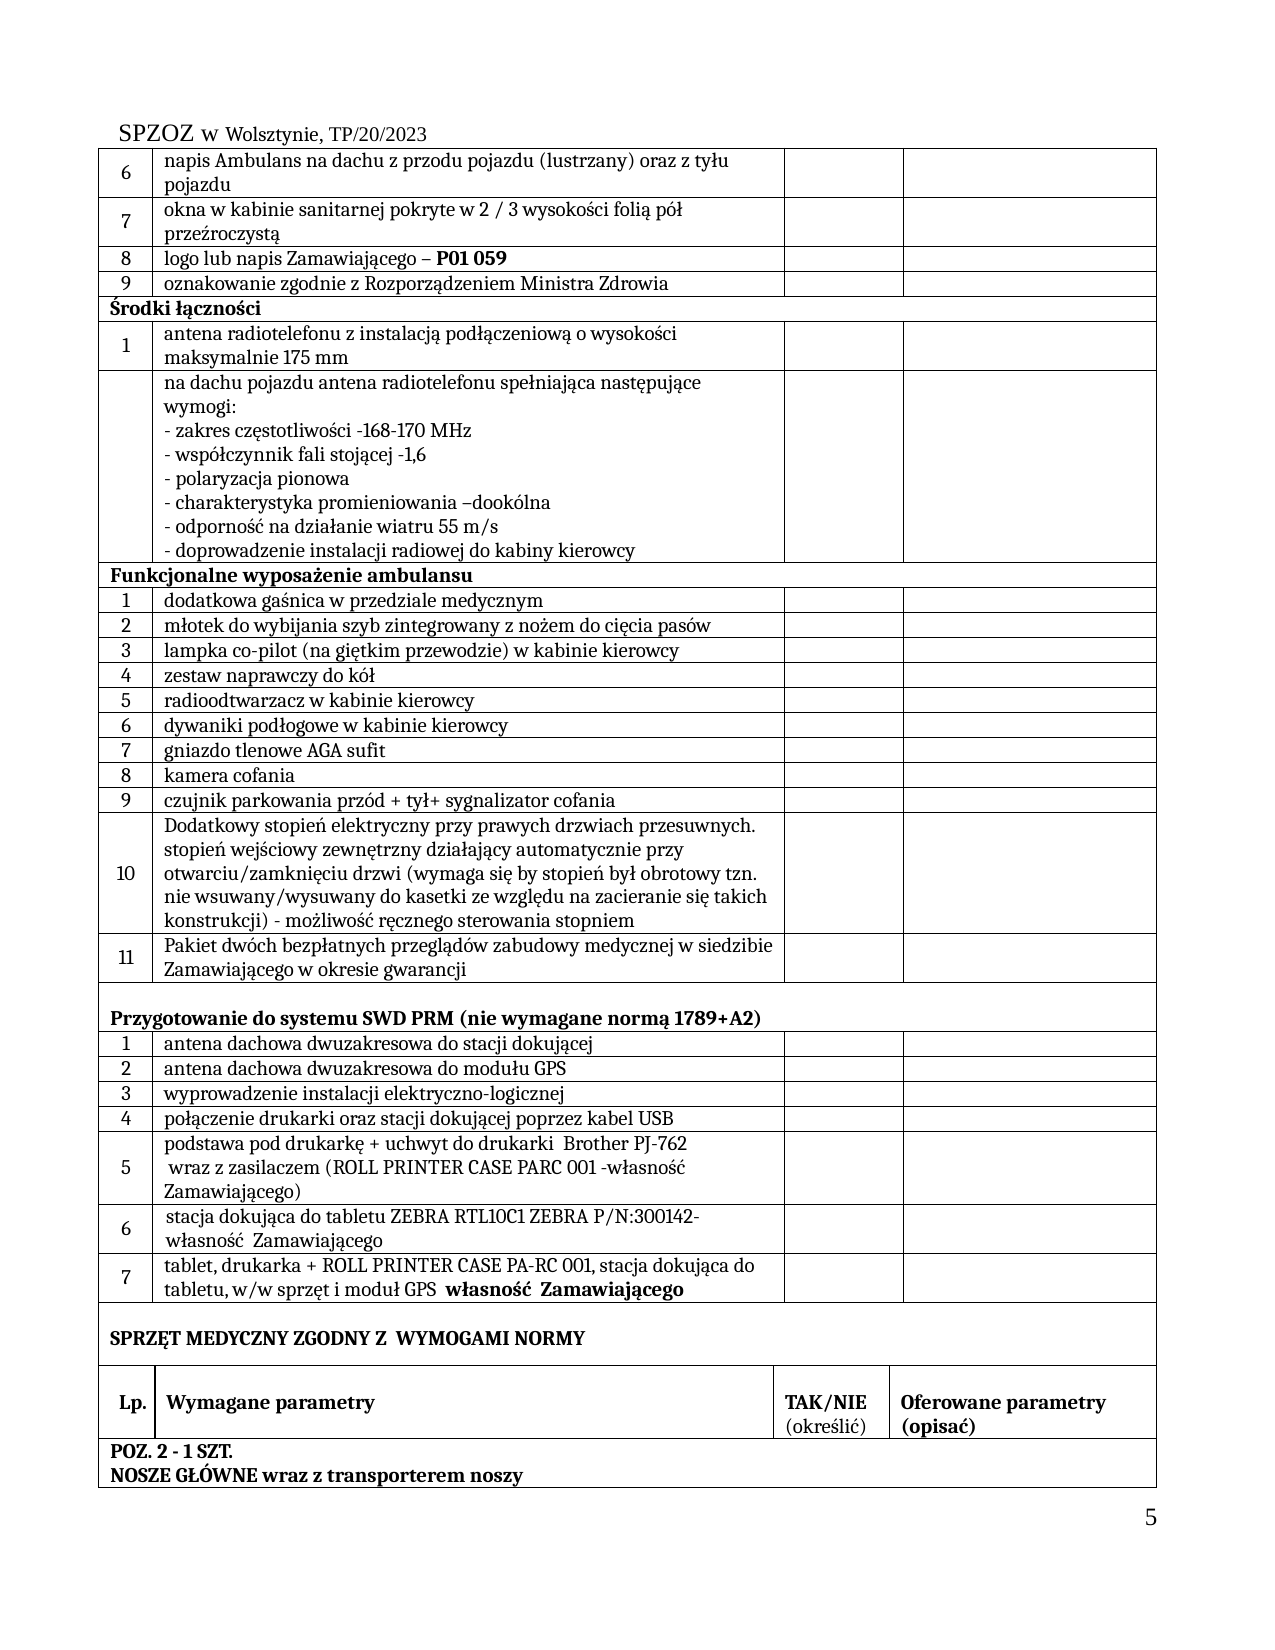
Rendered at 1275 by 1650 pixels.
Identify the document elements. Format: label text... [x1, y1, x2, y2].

table_cell 8 [99, 763, 152, 787]
table_cell [785, 1032, 903, 1056]
table_cell oznakowanie zgodnie z Rozporządzeniem Ministra Zdrowia [153, 272, 784, 296]
table_cell [785, 763, 903, 787]
table_cell [904, 247, 1156, 271]
table_cell podstawa pod drukarkę + uchwyt do drukarki Brother PJ-762 wraz z zasilaczem (ROLL PRINTER CASE PARC 001 -własność Zamawiającego) [153, 1132, 784, 1204]
table_cell 2 [99, 613, 152, 637]
table_cell [904, 663, 1156, 687]
table_cell 5 [99, 688, 152, 712]
table_cell [99, 371, 152, 562]
table_cell [785, 247, 903, 271]
table_cell lampka co-pilot (na giętkim przewodzie) w kabinie kierowcy [153, 638, 784, 662]
table_cell 11 [99, 934, 152, 982]
table_cell [785, 322, 903, 369]
table_cell [785, 688, 903, 712]
table_cell Pakiet dwóch bezpłatnych przeglądów zabudowy medycznej w siedzibie Zamawiającego w okresie gwarancji [153, 934, 784, 982]
table_cell młotek do wybijania szyb zintegrowany z nożem do cięcia pasów [153, 613, 784, 637]
table_cell [904, 322, 1156, 369]
table_cell okna w kabinie sanitarnej pokryte w 2 / 3 wysokości folią pół przeźroczystą [153, 198, 784, 246]
table_cell [785, 149, 903, 197]
table_cell [904, 1132, 1156, 1204]
table_cell 2 [99, 1057, 152, 1081]
table_cell 8 [99, 247, 152, 271]
table_cell tablet, drukarka + ROLL PRINTER CASE PA-RC 001, stacja dokująca do tabletu, w/w sprzęt i moduł GPS własność Zamawiającego [153, 1254, 784, 1302]
table_cell napis Ambulans na dachu z przodu pojazdu (lustrzany) oraz z tyłu pojazdu [153, 149, 784, 197]
table_cell POZ. 2 - 1 SZT. NOSZE GŁÓWNE wraz z transporterem noszy [99, 1439, 1156, 1487]
table_cell Funkcjonalne wyposażenie ambulansu [99, 563, 1156, 587]
table_cell [904, 1205, 1156, 1253]
table_cell [785, 272, 903, 296]
table_cell [904, 1057, 1156, 1081]
table_cell [785, 371, 903, 562]
table_cell [904, 788, 1156, 812]
table_cell [904, 738, 1156, 762]
table_cell gniazdo tlenowe AGA sufit [153, 738, 784, 762]
table_cell [904, 934, 1156, 982]
table_cell 7 [99, 198, 152, 246]
table_cell czujnik parkowania przód + tył+ sygnalizator cofania [153, 788, 784, 812]
table_cell 5 [99, 1132, 152, 1204]
table_cell [904, 713, 1156, 737]
table_cell antena dachowa dwuzakresowa do stacji dokującej [153, 1032, 784, 1056]
table_cell [785, 934, 903, 982]
table_cell Wymagane parametry [156, 1366, 773, 1438]
table_cell Oferowane parametry (opisać) [890, 1366, 1156, 1438]
table_cell zestaw naprawczy do kół [153, 663, 784, 687]
table_cell [904, 149, 1156, 197]
table_cell [904, 1107, 1156, 1131]
table_cell [904, 638, 1156, 662]
table_cell 1 [99, 588, 152, 612]
table_cell [904, 763, 1156, 787]
table_cell [785, 588, 903, 612]
table_cell [904, 813, 1156, 933]
table_cell Przygotowanie do systemu SWD PRM (nie wymagane normą 1789+A2) [99, 983, 1156, 1031]
table_cell Lp. [99, 1366, 154, 1438]
table_cell [904, 688, 1156, 712]
table_cell 7 [99, 1254, 152, 1302]
table_cell dodatkowa gaśnica w przedziale medycznym [153, 588, 784, 612]
table_cell [785, 1107, 903, 1131]
table_cell [904, 613, 1156, 637]
table_cell [904, 1082, 1156, 1106]
table_cell 3 [99, 638, 152, 662]
table_cell [785, 813, 903, 933]
table_cell [785, 1057, 903, 1081]
table_cell 7 [99, 738, 152, 762]
table_cell [785, 663, 903, 687]
table_cell 3 [99, 1082, 152, 1106]
table_cell połączenie drukarki oraz stacji dokującej poprzez kabel USB [153, 1107, 784, 1131]
table_cell 1 [99, 1032, 152, 1056]
table_cell [785, 788, 903, 812]
table_cell [904, 371, 1156, 562]
table_cell [785, 1132, 903, 1204]
table_cell 10 [99, 813, 152, 933]
table_cell 4 [99, 1107, 152, 1131]
table_cell 4 [99, 663, 152, 687]
table_cell 6 [99, 149, 152, 197]
table_cell 1 [99, 322, 152, 369]
table_cell [785, 1205, 903, 1253]
table_cell TAK/NIE (określić) [774, 1366, 889, 1438]
table_cell 6 [99, 1205, 152, 1253]
table_cell [785, 198, 903, 246]
table_cell Dodatkowy stopień elektryczny przy prawych drzwiach przesuwnych. stopień wejściowy zewnętrzny działający automatycznie przy otwarciu/zamknięciu drzwi (wymaga się by stopień był obrotowy tzn. nie wsuwany/wysuwany do kasetki ze względu na zacieranie się takich konstrukcji) - możliwość ręcznego sterowania stopniem [153, 813, 784, 933]
table_cell [904, 1032, 1156, 1056]
table_cell kamera cofania [153, 763, 784, 787]
table_cell SPRZĘT MEDYCZNY ZGODNY Z WYMOGAMI NORMY [99, 1303, 1156, 1365]
table_cell na dachu pojazdu antena radiotelefonu spełniająca następujące wymogi: - zakres częstotliwości -168-170 MHz - współczynnik fali stojącej -1,6 - polaryzacja pionowa - charakterystyka promieniowania –dookólna - odporność na działanie wiatru 55 m/s - doprowadzenie instalacji radiowej do kabiny kierowcy [153, 371, 784, 562]
table_cell radioodtwarzacz w kabinie kierowcy [153, 688, 784, 712]
table_cell 6 [99, 713, 152, 737]
table_cell [785, 1082, 903, 1106]
table_cell [904, 1254, 1156, 1302]
table_cell Środki łączności [99, 297, 1156, 321]
table_cell antena radiotelefonu z instalacją podłączeniową o wysokości maksymalnie 175 mm [153, 322, 784, 369]
table_cell [785, 613, 903, 637]
table_cell 9 [99, 272, 152, 296]
table_cell wyprowadzenie instalacji elektryczno-logicznej [153, 1082, 784, 1106]
table_cell [904, 588, 1156, 612]
table_cell [785, 638, 903, 662]
table_cell dywaniki podłogowe w kabinie kierowcy [153, 713, 784, 737]
table_cell stacja dokująca do tabletu ZEBRA RTL10C1 ZEBRA P/N:300142- własność Zamawiającego [153, 1205, 784, 1253]
table_cell logo lub napis Zamawiającego – P01 059 [153, 247, 784, 271]
table_cell 9 [99, 788, 152, 812]
table_cell antena dachowa dwuzakresowa do modułu GPS [153, 1057, 784, 1081]
table_cell [785, 738, 903, 762]
table_cell [904, 272, 1156, 296]
table_cell [904, 198, 1156, 246]
table_cell [785, 713, 903, 737]
table_cell [785, 1254, 903, 1302]
